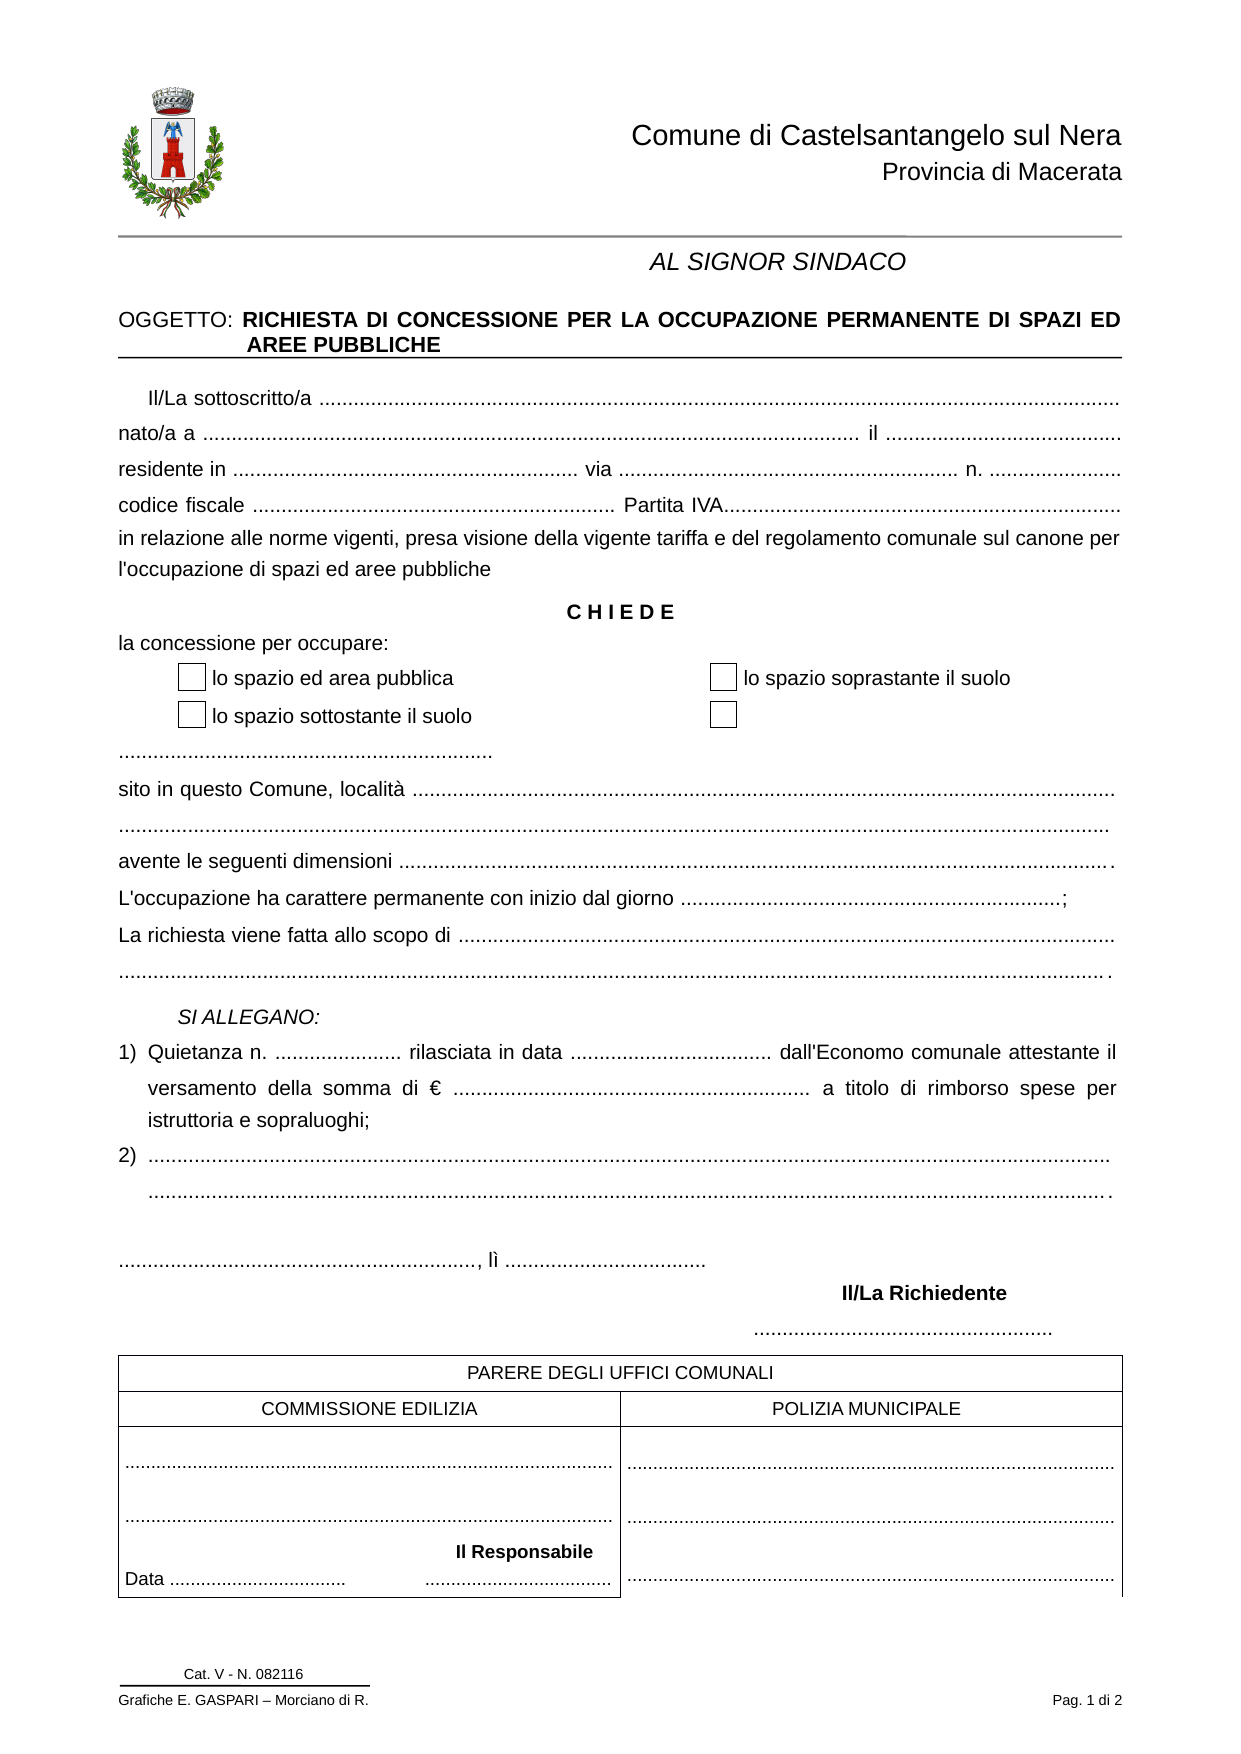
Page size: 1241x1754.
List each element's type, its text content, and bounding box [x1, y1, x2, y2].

list ....................................................................................................................................................................... ....................................................................................................................................................................... [118, 1139, 1117, 1204]
table_cell .............................................................................................. [119, 1481, 620, 1535]
table_cell .............................................................................................. [621, 1427, 1122, 1481]
text La richiesta viene fatta allo scopo di .................................................................................................................. ............................................................................................................................................................................ [118, 919, 1117, 984]
text AL SIGNOR SINDACO [650, 247, 1122, 276]
text Il/La sottoscritto/a ........................................................................................................................................... nato/a a .................................................................................................................. il ......................................... residente in ............................................................ via ........................................................... n. ....................... codice fiscale ............................................................... Partita IVA..................................................................... in relazione alle norme vigenti, presa visione della vigente tariffa e del regolamento comunale sul canone per l'occupazione di spazi ed aree pubbliche [118, 382, 1122, 580]
text L'occupazione ha carattere permanente con inizio dal giorno ..................................................................; [118, 882, 1117, 911]
table_header PARERE DEGLI UFFICI COMUNALI [119, 1356, 1122, 1391]
table_cell .............................................................................................. [621, 1535, 1122, 1597]
list Quietanza n. ...................... rilasciata in data ................................... dall'Economo comunale attestante il versamento della somma di € .............................................................. a titolo di rimborso spese per istruttoria e sopraluoghi; [118, 1036, 1117, 1132]
text lo spazio ed area pubblica lo spazio soprastante il suolo [118, 662, 1117, 691]
text OGGETTO: RICHIESTA DI CONCESSIONE PER LA OCCUPAZIONE PERMANENTE DI SPAZI ED AREE PUBBLICHE [118, 307, 1122, 356]
table_cell .............................................................................................. [119, 1427, 620, 1481]
text .................................................... [753, 1312, 1117, 1341]
text sito in questo Comune, località .......................................................................................................................... ............................................................................................................................................................................ avente le seguenti dimensioni ............................................................................................................................ [118, 773, 1117, 873]
table_cell COMMISSIONE EDILIZIA [119, 1392, 620, 1426]
subtitle C H I E D E [118, 600, 1122, 624]
text Provincia di Macerata [224, 157, 1122, 185]
subtitle Il/La Richiedente [842, 1281, 1117, 1305]
table_cell .............................................................................................. [621, 1481, 1122, 1535]
text Comune di Castelsantangelo sul Nera [224, 118, 1122, 152]
text .............................................................., lì ................................... [118, 1244, 1117, 1272]
text lo spazio sottostante il suolo ................................................................. [118, 700, 1117, 764]
text la concessione per occupare: [118, 631, 1117, 655]
picture [122, 87, 224, 219]
text SI ALLEGANO: [118, 1005, 1117, 1029]
table_cell Il Responsabile Data .................................. .................................... [119, 1535, 620, 1597]
table_cell POLIZIA MUNICIPALE [621, 1392, 1122, 1426]
